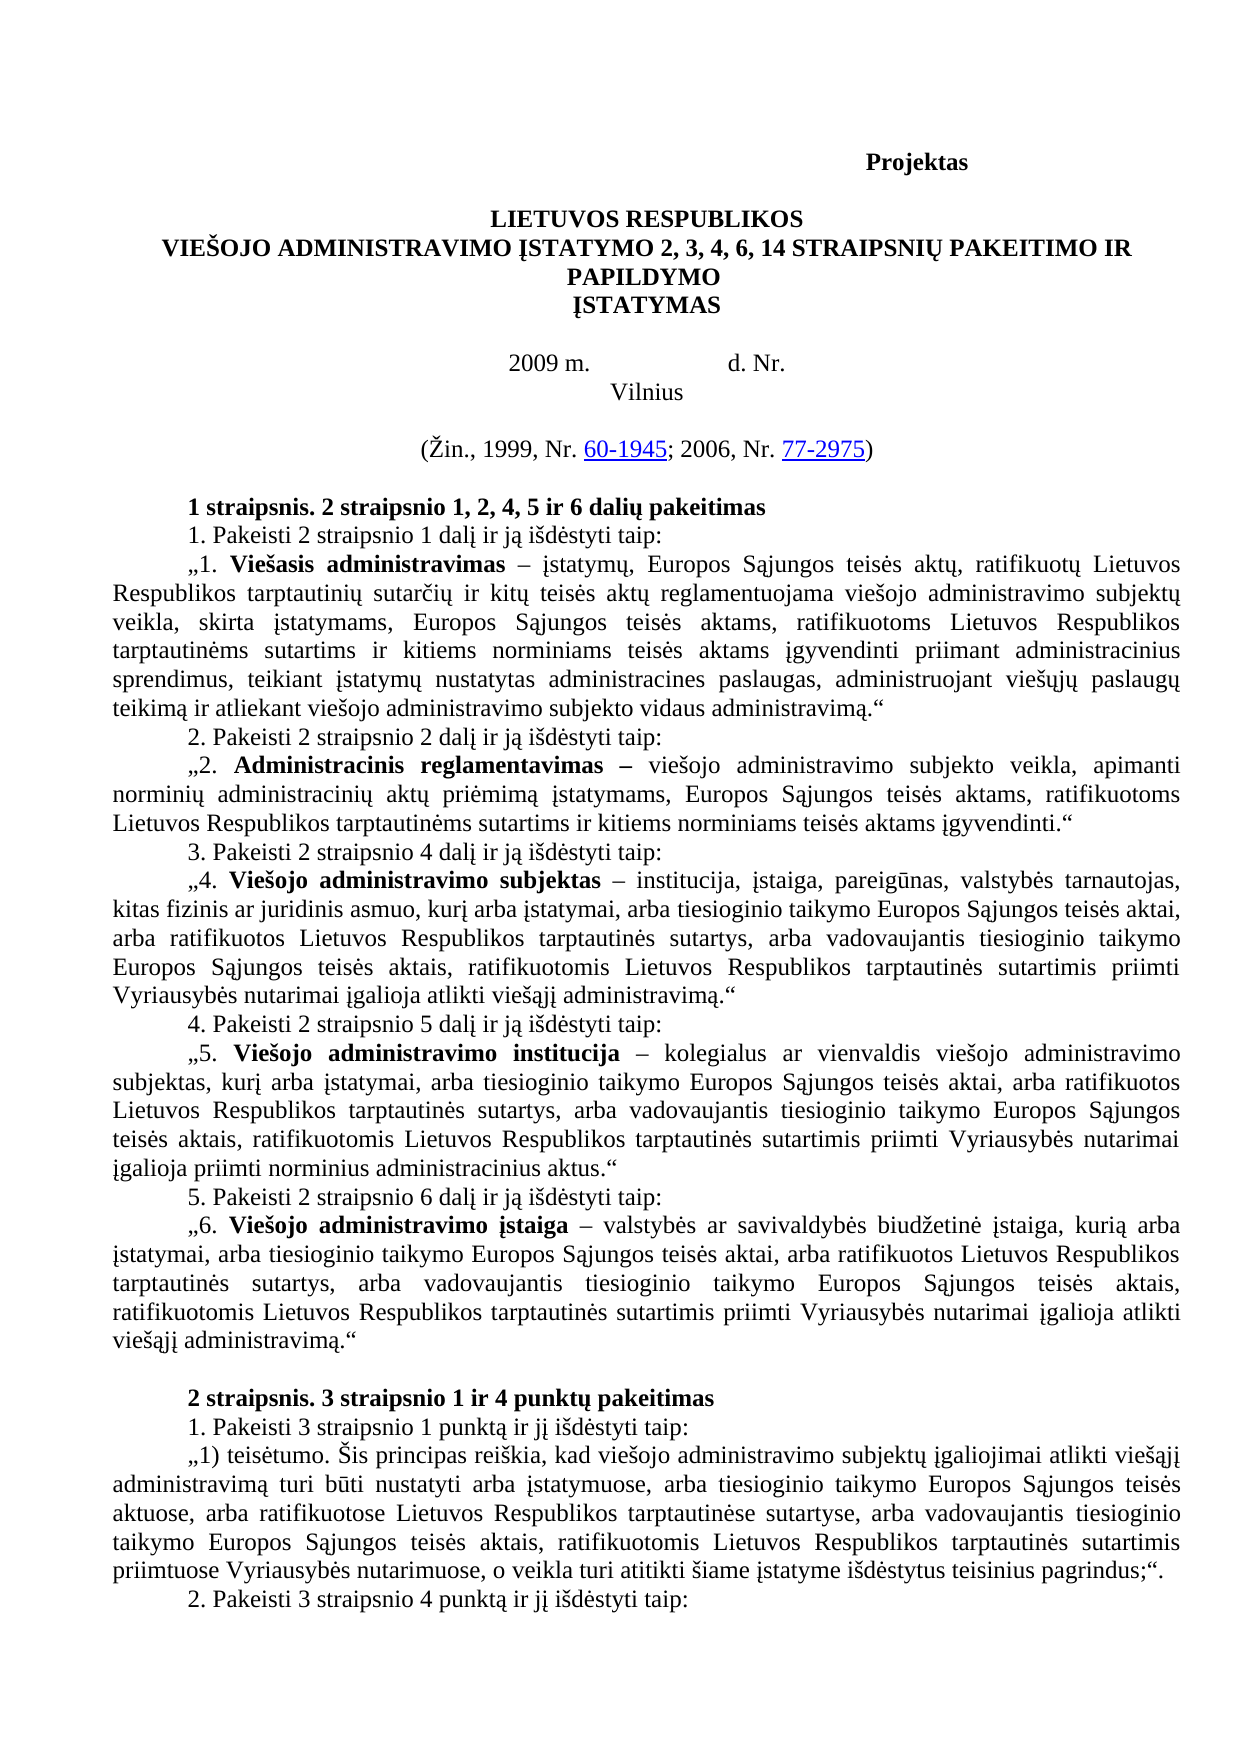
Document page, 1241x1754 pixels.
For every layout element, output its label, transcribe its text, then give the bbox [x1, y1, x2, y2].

text 5. Pakeisti 2 straipsnio 6 dalį ir ją išdėstyti taip: [112, 1182, 1181, 1211]
text 2. Pakeisti 3 straipsnio 4 punktą ir jį išdėstyti taip: [112, 1584, 1181, 1613]
text „4. Viešojo administravimo subjektas – institucija, įstaiga, pareigūnas, valstybės tarnautojas, kitas fizinis ar juridinis asmuo, kurį arba įstatymai, arba tiesioginio taikymo Europos Sąjungos teisės aktai, arba ratifikuotos Lietuvos Respublikos tarptautinės sutartys, arba vadovaujantis tiesioginio taikymo Europos Sąjungos teisės aktais, ratifikuotomis Lietuvos Respublikos tarptautinės sutartimis priimti Vyriausybės nutarimai įgalioja atlikti viešąjį administravimą.“ [112, 866, 1181, 1009]
text 2 straipsnis. 3 straipsnio 1 ir 4 punktų pakeitimas [112, 1383, 1181, 1412]
text Vilnius [112, 377, 1181, 406]
text LIETUVOS RESPUBLIKOS [112, 204, 1181, 233]
text Projektas [866, 147, 1048, 176]
text VIEŠOJO ADMINISTRAVIMO ĮSTATYMO 2, 3, 4, 6, 14 STRAIPSNIŲ PAKEITIMO IR PAPILDYMO [112, 233, 1181, 291]
text 1 straipsnis. 2 straipsnio 1, 2, 4, 5 ir 6 dalių pakeitimas [112, 492, 1181, 521]
text 1. Pakeisti 2 straipsnio 1 dalį ir ją išdėstyti taip: [112, 521, 1181, 549]
text 2. Pakeisti 2 straipsnio 2 dalį ir ją išdėstyti taip: [112, 722, 1181, 751]
text 3. Pakeisti 2 straipsnio 4 dalį ir ją išdėstyti taip: [112, 837, 1181, 866]
text (Žin., 1999, Nr. 60-1945; 2006, Nr. 77-2975) [112, 434, 1181, 463]
text „2. Administracinis reglamentavimas – viešojo administravimo subjekto veikla, apimanti norminių administracinių aktų priėmimą įstatymams, Europos Sąjungos teisės aktams, ratifikuotoms Lietuvos Respublikos tarptautinėms sutartims ir kitiems norminiams teisės aktams įgyvendinti.“ [112, 751, 1181, 837]
text „6. Viešojo administravimo įstaiga – valstybės ar savivaldybės biudžetinė įstaiga, kurią arba įstatymai, arba tiesioginio taikymo Europos Sąjungos teisės aktai, arba ratifikuotos Lietuvos Respublikos tarptautinės sutartys, arba vadovaujantis tiesioginio taikymo Europos Sąjungos teisės aktais, ratifikuotomis Lietuvos Respublikos tarptautinės sutartimis priimti Vyriausybės nutarimai įgalioja atlikti viešąjį administravimą.“ [112, 1211, 1181, 1354]
text 2009 m. d. Nr. [112, 348, 1181, 377]
text „5. Viešojo administravimo institucija – kolegialus ar vienvaldis viešojo administravimo subjektas, kurį arba įstatymai, arba tiesioginio taikymo Europos Sąjungos teisės aktai, arba ratifikuotos Lietuvos Respublikos tarptautinės sutartys, arba vadovaujantis tiesioginio taikymo Europos Sąjungos teisės aktais, ratifikuotomis Lietuvos Respublikos tarptautinės sutartimis priimti Vyriausybės nutarimai įgalioja priimti norminius administracinius aktus.“ [112, 1038, 1181, 1182]
text ĮSTATYMAS [112, 291, 1181, 319]
text 4. Pakeisti 2 straipsnio 5 dalį ir ją išdėstyti taip: [112, 1009, 1181, 1038]
text 1. Pakeisti 3 straipsnio 1 punktą ir jį išdėstyti taip: [112, 1412, 1181, 1441]
text „1. Viešasis administravimas – įstatymų, Europos Sąjungos teisės aktų, ratifikuotų Lietuvos Respublikos tarptautinių sutarčių ir kitų teisės aktų reglamentuojama viešojo administravimo subjektų veikla, skirta įstatymams, Europos Sąjungos teisės aktams, ratifikuotoms Lietuvos Respublikos tarptautinėms sutartims ir kitiems norminiams teisės aktams įgyvendinti priimant administracinius sprendimus, teikiant įstatymų nustatytas administracines paslaugas, administruojant viešųjų paslaugų teikimą ir atliekant viešojo administravimo subjekto vidaus administravimą.“ [112, 549, 1181, 722]
text „1) teisėtumo. Šis principas reiškia, kad viešojo administravimo subjektų įgaliojimai atlikti viešąjį administravimą turi būti nustatyti arba įstatymuose, arba tiesioginio taikymo Europos Sąjungos teisės aktuose, arba ratifikuotose Lietuvos Respublikos tarptautinėse sutartyse, arba vadovaujantis tiesioginio taikymo Europos Sąjungos teisės aktais, ratifikuotomis Lietuvos Respublikos tarptautinės sutartimis priimtuose Vyriausybės nutarimuose, o veikla turi atitikti šiame įstatyme išdėstytus teisinius pagrindus;“. [112, 1441, 1181, 1584]
